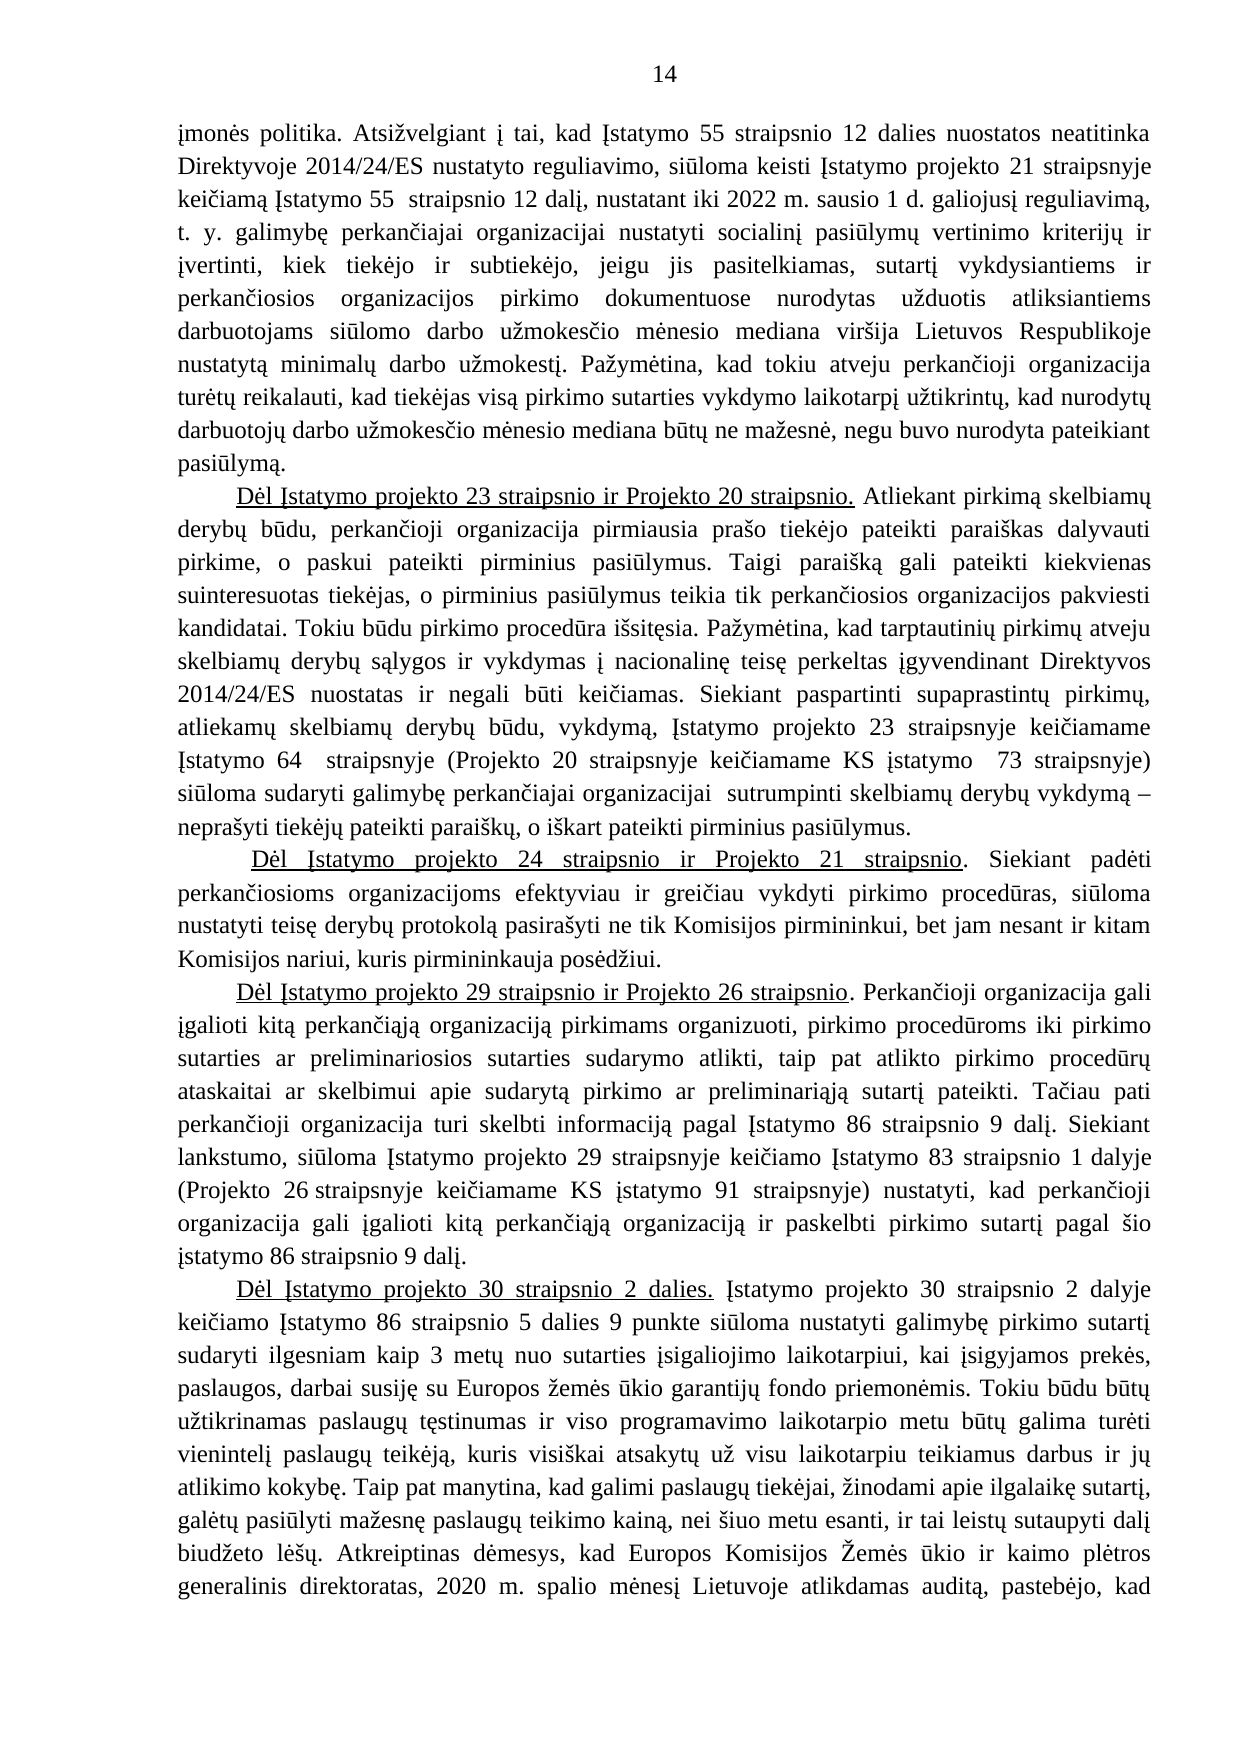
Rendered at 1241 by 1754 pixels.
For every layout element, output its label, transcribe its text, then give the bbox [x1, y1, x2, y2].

text įmonės politika. Atsižvelgiant į tai, kad Įstatymo 55 straipsnio 12 dalies nuostatos neatitinka Direktyvoje 2014/24/ES nustatyto reguliavimo, siūloma keisti Įstatymo projekto 21 straipsnyje keičiamą Įstatymo 55 straipsnio 12 dalį, nustatant iki 2022 m. sausio 1 d. galiojusį reguliavimą, t. y. galimybę perkančiajai organizacijai nustatyti socialinį pasiūlymų vertinimo kriterijų ir įvertinti, kiek tiekėjo ir subtiekėjo, jeigu jis pasitelkiamas, sutartį vykdysiantiems ir perkančiosios organizacijos pirkimo dokumentuose nurodytas užduotis atliksiantiems darbuotojams siūlomo darbo užmokesčio mėnesio mediana viršija Lietuvos Respublikoje nustatytą minimalų darbo užmokestį. Pažymėtina, kad tokiu atveju perkančioji organizacija turėtų reikalauti, kad tiekėjas visą pirkimo sutarties vykdymo laikotarpį užtikrintų, kad nurodytų darbuotojų darbo užmokesčio mėnesio mediana būtų ne mažesnė, negu buvo nurodyta pateikiant pasiūlymą. [177, 118, 1152, 477]
text Dėl Įstatymo projekto 29 straipsnio ir Projekto 26 straipsnio. Perkančioji organizacija gali įgalioti kitą perkančiąją organizaciją pirkimams organizuoti, pirkimo procedūroms iki pirkimo sutarties ar preliminariosios sutarties sudarymo atlikti, taip pat atlikto pirkimo procedūrų ataskaitai ar skelbimui apie sudarytą pirkimo ar preliminariąją sutartį pateikti. Tačiau pati perkančioji organizacija turi skelbti informaciją pagal Įstatymo 86 straipsnio 9 dalį. Siekiant lankstumo, siūloma Įstatymo projekto 29 straipsnyje keičiamo Įstatymo 83 straipsnio 1 dalyje (Projekto 26 straipsnyje keičiamame KS įstatymo 91 straipsnyje) nustatyti, kad perkančioji organizacija gali įgalioti kitą perkančiąją organizaciją ir paskelbti pirkimo sutartį pagal šio įstatymo 86 straipsnio 9 dalį. [177, 977, 1152, 1269]
text Dėl Įstatymo projekto 24 straipsnio ir Projekto 21 straipsnio. Siekiant padėti perkančiosioms organizacijoms efektyviau ir greičiau vykdyti pirkimo procedūras, siūloma nustatyti teisę derybų protokolą pasirašyti ne tik Komisijos pirmininkui, bet jam nesant ir kitam Komisijos nariui, kuris pirmininkauja posėdžiui. [177, 844, 1152, 972]
text Dėl Įstatymo projekto 30 straipsnio 2 dalies. Įstatymo projekto 30 straipsnio 2 dalyje keičiamo Įstatymo 86 straipsnio 5 dalies 9 punkte siūloma nustatyti galimybę pirkimo sutartį sudaryti ilgesniam kaip 3 metų nuo sutarties įsigaliojimo laikotarpiui, kai įsigyjamos prekės, paslaugos, darbai susiję su Europos žemės ūkio garantijų fondo priemonėmis. Tokiu būdu būtų užtikrinamas paslaugų tęstinumas ir viso programavimo laikotarpio metu būtų galima turėti vienintelį paslaugų teikėją, kuris visiškai atsakytų už visu laikotarpiu teikiamus darbus ir jų atlikimo kokybę. Taip pat manytina, kad galimi paslaugų tiekėjai, žinodami apie ilgalaikę sutartį, galėtų pasiūlyti mažesnę paslaugų teikimo kainą, nei šiuo metu esanti, ir tai leistų sutaupyti dalį biudžeto lėšų. Atkreiptinas dėmesys, kad Europos Komisijos Žemės ūkio ir kaimo plėtros generalinis direktoratas, 2020 m. spalio mėnesį Lietuvoje atlikdamas auditą, pastebėjo, kad [177, 1274, 1152, 1600]
text Dėl Įstatymo projekto 23 straipsnio ir Projekto 20 straipsnio. Atliekant pirkimą skelbiamų derybų būdu, perkančioji organizacija pirmiausia prašo tiekėjo pateikti paraiškas dalyvauti pirkime, o paskui pateikti pirminius pasiūlymus. Taigi paraišką gali pateikti kiekvienas suinteresuotas tiekėjas, o pirminius pasiūlymus teikia tik perkančiosios organizacijos pakviesti kandidatai. Tokiu būdu pirkimo procedūra išsitęsia. Pažymėtina, kad tarptautinių pirkimų atveju skelbiamų derybų sąlygos ir vykdymas į nacionalinę teisę perkeltas įgyvendinant Direktyvos 2014/24/ES nuostatas ir negali būti keičiamas. Siekiant paspartinti supaprastintų pirkimų, atliekamų skelbiamų derybų būdu, vykdymą, Įstatymo projekto 23 straipsnyje keičiamame Įstatymo 64 straipsnyje (Projekto 20 straipsnyje keičiamame KS įstatymo 73 straipsnyje) siūloma sudaryti galimybę perkančiajai organizacijai sutrumpinti skelbiamų derybų vykdymą – neprašyti tiekėjų pateikti paraiškų, o iškart pateikti pirminius pasiūlymus. [177, 481, 1152, 840]
